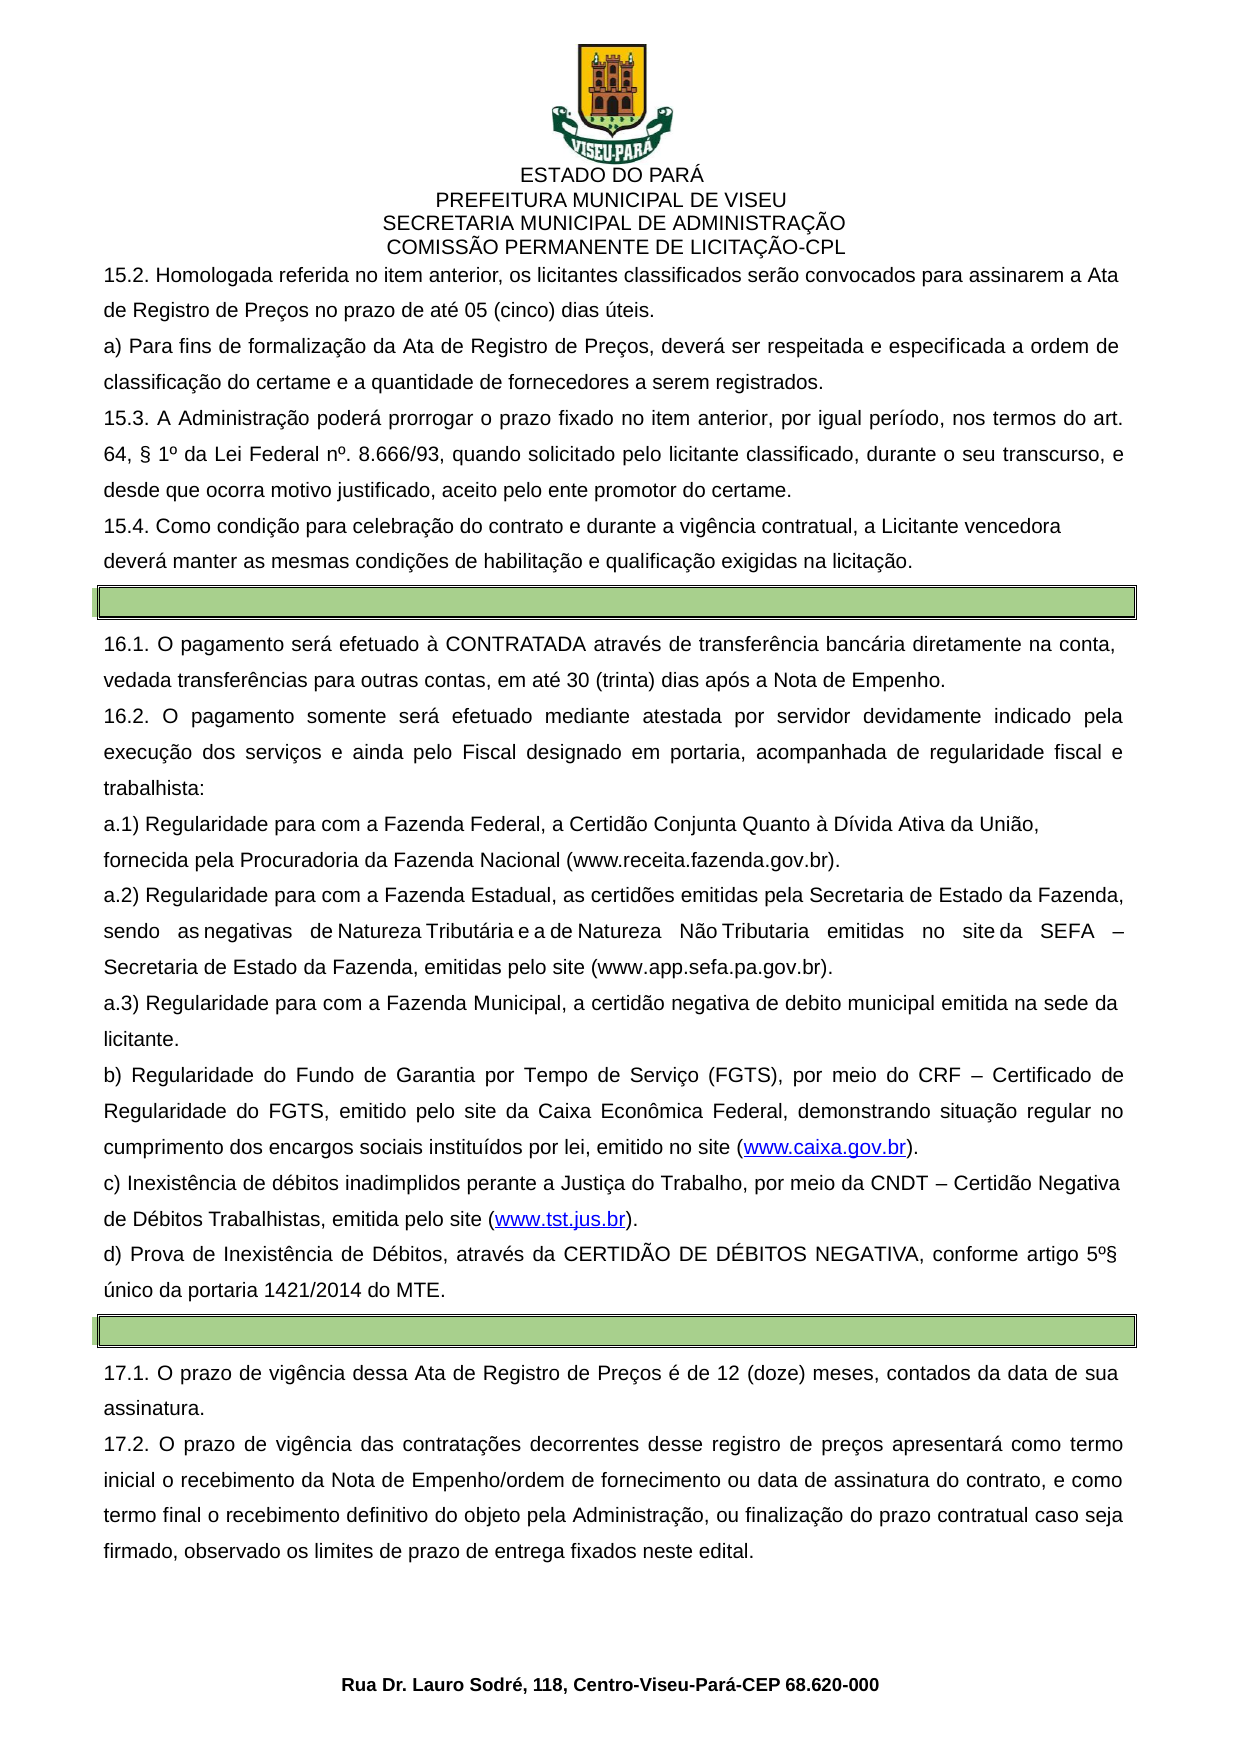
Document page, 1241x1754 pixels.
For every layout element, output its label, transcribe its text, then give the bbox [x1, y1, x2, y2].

text 17.2. O prazo de vigência das contratações decorrentes desse registro de preços apresentará como termo inicial o recebimento da Nota de Empenho/ordem de fornecimento ou data de assinatura do contrato, e como termo final o recebimento definitivo do objeto pela Administração, ou finalização do prazo contratual caso seja firmado, observado os limites de prazo de entrega fixados neste edital. [103, 1432, 1123, 1563]
text a.2) Regularidade para com a Fazenda Estadual, as certidões emitidas pela Secretaria de Estado da Fazenda, sendo asnegativas deNaturezaTributáriaeadeNatureza NãoTributaria emitidas no siteda SEFA – Secretaria de Estado da Fazenda, emitidas pelo site (www.app.sefa.pa.gov.br). [103, 883, 1124, 979]
text c) Inexistência de débitos inadimplidos perante a Justiça do Trabalho, por meio da CNDT – Certidão Negativa de Débitos Trabalhistas, emitida pelo site (www.tst.jus.br). [103, 1171, 1128, 1230]
text 17.1. O prazo de vigência dessa Ata de Registro de Preços é de 12 (doze) meses, contados da data de sua assinatura. [103, 1360, 1127, 1420]
text 15.2. Homologada referida no item anterior, os licitantes classificados serão convocados para assinarem a Ata de Registro de Preços no prazo de até 05 (cinco) dias úteis. [103, 263, 1127, 322]
text 16.1. O pagamento será efetuado à CONTRATADA através de transferência bancária diretamente na conta, [103, 632, 1154, 656]
text vedada transferências para outras contas, em até 30 (trinta) dias após a Nota de Empenho. [103, 668, 1154, 692]
text a.3) Regularidade para com a Fazenda Municipal, a certidão negativa de debito municipal emitida na sede da licitante. [103, 991, 1127, 1051]
text 15.4. Como condição para celebração do contrato e durante a vigência contratual, a Licitante vencedora deverá manter as mesmas condições de habilitação e qualificação exigidas na licitação. [103, 513, 1127, 573]
picture [551, 44, 674, 165]
text Rua Dr. Lauro Sodré, 118, Centro-Viseu-Pará-CEP 68.620-000 [341, 1674, 1154, 1695]
text SECRETARIA MUNICIPAL DE ADMINISTRAÇÃO COMISSÃO PERMANENTE DE LICITAÇÃO-CPL [374, 211, 846, 259]
text d) Prova de Inexistência de Débitos, através da CERTIDÃO DE DÉBITOS NEGATIVA, conforme artigo 5º§ único da portaria 1421/2014 do MTE. [103, 1242, 1127, 1302]
text ESTADO DO PARÁ PREFEITURA MUNICIPAL DE VISEU [435, 164, 795, 211]
text b) Regularidade do Fundo de Garantia por Tempo de Serviço (FGTS), por meio do CRF – Certificado de Regularidade do FGTS, emitido pelo site da Caixa Econômica Federal, demonstrando situação regular no cumprimento dos encargos sociais instituídos por lei, emitido no site (www.caixa.gov.br). [103, 1063, 1124, 1159]
text a) Para fins de formalização da Ata de Registro de Preços, deverá ser respeitada e especificada a ordem de classificação do certame e a quantidade de fornecedores a serem registrados. [103, 334, 1128, 394]
text 17. DA VIGENCIA. [1137, 1319, 1154, 1343]
text 16.2. O pagamento somente será efetuado mediante atestada por servidor devidamente indicado pela execução dos serviços e ainda pelo Fiscal designado em portaria, acompanhada de regularidade fiscal e trabalhista: [103, 704, 1123, 800]
text 15.3. A Administração poderá prorrogar o prazo fixado no item anterior, por igual período, nos termos do art. 64, § 1º da Lei Federal nº. 8.666/93, quando solicitado pelo licitante classificado, durante o seu transcurso, e desde que ocorra motivo justificado, aceito pelo ente promotor do certame. [103, 406, 1124, 501]
text a.1) Regularidade para com a Fazenda Federal, a Certidão Conjunta Quanto à Dívida Ativa da União, fornecida pela Procuradoria da Fazenda Nacional (www.receita.fazenda.gov.br). [103, 812, 1127, 871]
